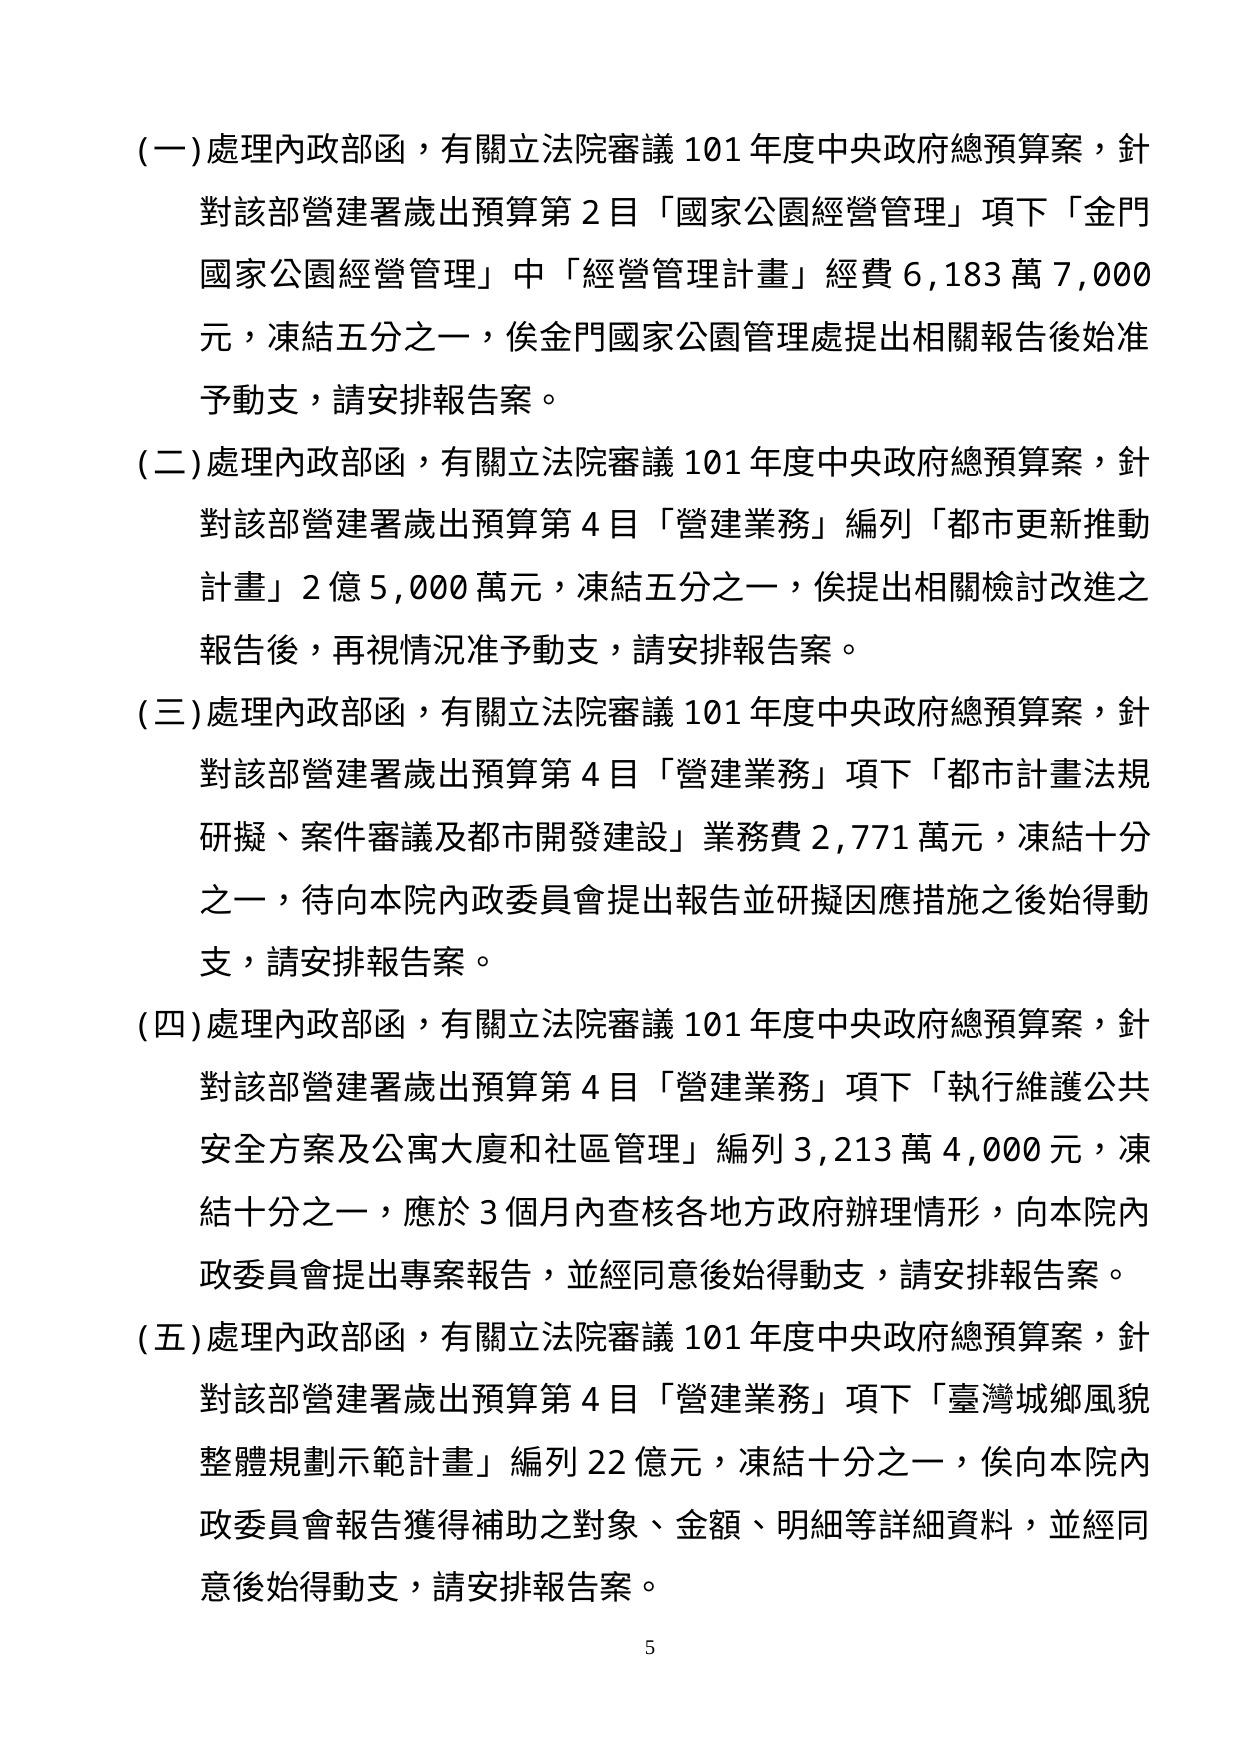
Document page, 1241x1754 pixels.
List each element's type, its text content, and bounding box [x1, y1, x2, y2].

text (二)處理內政部函，有關立法院審議101年度中央政府總預算案，針對該部營建署歲出預算第4目「營建業務」編列「都市更新推動計畫」2億5,000萬元，凍結五分之一，俟提出相關檢討改進之報告後，再視情況准予動支，請安排報告案。 [133, 418, 1152, 668]
text (三)處理內政部函，有關立法院審議101年度中央政府總預算案，針對該部營建署歲出預算第4目「營建業務」項下「都市計畫法規研擬、案件審議及都市開發建設」業務費2,771萬元，凍結十分之一，待向本院內政委員會提出報告並研擬因應措施之後始得動支，請安排報告案。 [133, 668, 1152, 981]
text (四)處理內政部函，有關立法院審議101年度中央政府總預算案，針對該部營建署歲出預算第4目「營建業務」項下「執行維護公共安全方案及公寓大廈和社區管理」編列3,213萬4,000元，凍結十分之一，應於3個月內查核各地方政府辦理情形，向本院內政委員會提出專案報告，並經同意後始得動支，請安排報告案。 [133, 981, 1152, 1293]
text (五)處理內政部函，有關立法院審議101年度中央政府總預算案，針對該部營建署歲出預算第4目「營建業務」項下「臺灣城鄉風貌整體規劃示範計畫」編列22億元，凍結十分之一，俟向本院內政委員會報告獲得補助之對象、金額、明細等詳細資料，並經同意後始得動支，請安排報告案。 [133, 1293, 1152, 1606]
text (一)處理內政部函，有關立法院審議101年度中央政府總預算案，針對該部營建署歲出預算第2目「國家公園經營管理」項下「金門國家公園經營管理」中「經營管理計畫」經費6,183萬7,000元，凍結五分之一，俟金門國家公園管理處提出相關報告後始准予動支，請安排報告案。 [133, 106, 1152, 418]
